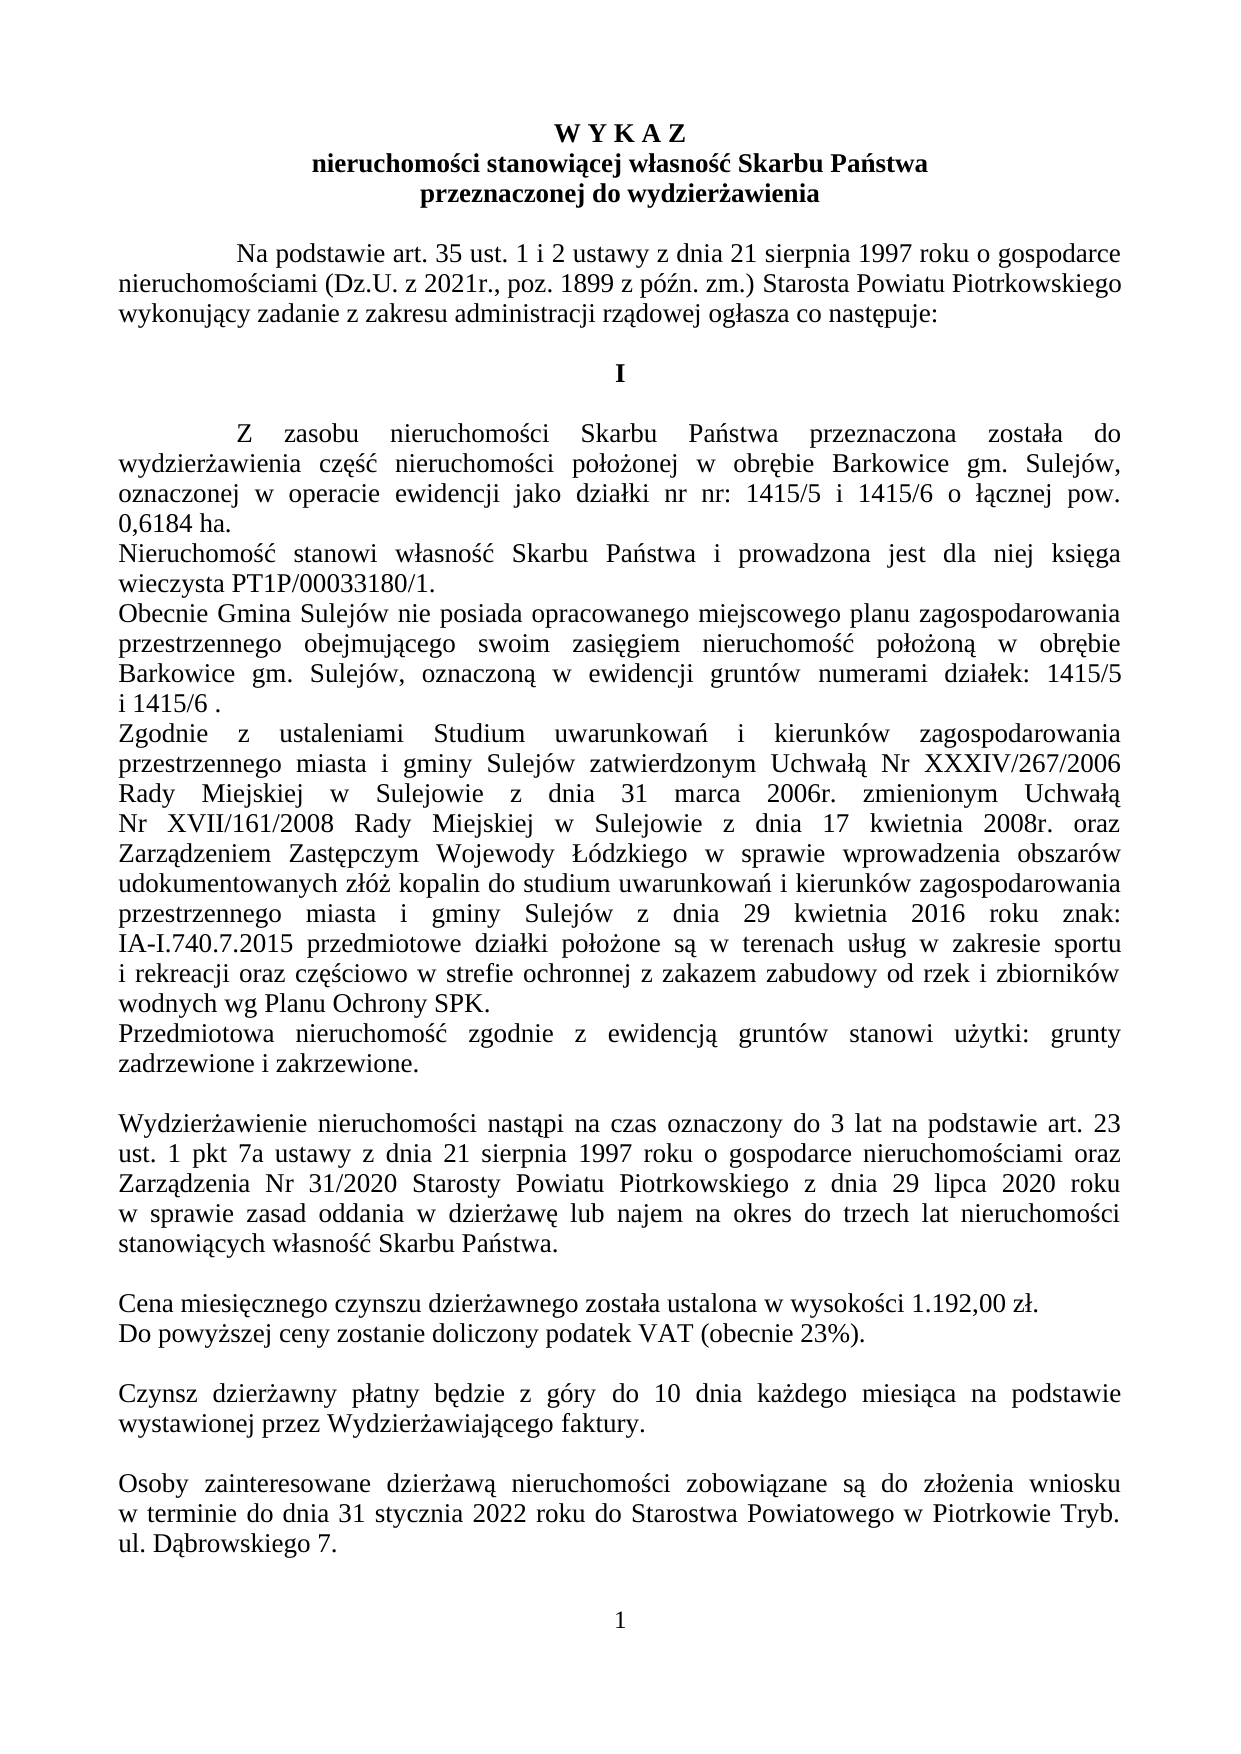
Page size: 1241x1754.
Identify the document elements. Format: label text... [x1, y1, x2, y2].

text Zgodnie z ustaleniami Studium uwarunkowań i kierunków zagospodarowania przestrzennego miasta i gminy Sulejów zatwierdzonym Uchwałą Nr XXXIV/267/2006 Rady Miejskiej w Sulejowie z dnia 31 marca 2006r. zmienionym Uchwałą Nr XVII/161/2008 Rady Miejskiej w Sulejowie z dnia 17 kwietnia 2008r. oraz Zarządzeniem Zastępczym Wojewody Łódzkiego w sprawie wprowadzenia obszarów udokumentowanych złóż kopalin do studium uwarunkowań i kierunków zagospodarowania przestrzennego miasta i gminy Sulejów z dnia 29 kwietnia 2016 roku znak: IA-I.740.7.2015 przedmiotowe działki położone są w terenach usług w zakresie sportu i rekreacji oraz częściowo w strefie ochronnej z zakazem zabudowy od rzek i zbiorników wodnych wg Planu Ochrony SPK. [118, 718, 1122, 1018]
text Przedmiotowa nieruchomość zgodnie z ewidencją gruntów stanowi użytki: grunty zadrzewione i zakrzewione. [118, 1018, 1122, 1078]
text Czynsz dzierżawny płatny będzie z góry do 10 dnia każdego miesiąca na podstawie wystawionej przez Wydzierżawiającego faktury. [118, 1378, 1122, 1438]
text Na podstawie art. 35 ust. 1 i 2 ustawy z dnia 21 sierpnia 1997 roku o gospodarce nieruchomościami (Dz.U. z 2021r., poz. 1899 z późn. zm.) Starosta Powiatu Piotrkowskiego wykonujący zadanie z zakresu administracji rządowej ogłasza co następuje: [118, 238, 1122, 328]
text Obecnie Gmina Sulejów nie posiada opracowanego miejscowego planu zagospodarowania przestrzennego obejmującego swoim zasięgiem nieruchomość położoną w obrębie Barkowice gm. Sulejów, oznaczoną w ewidencji gruntów numerami działek: 1415/5 i 1415/6 . [118, 598, 1122, 718]
text przeznaczonej do wydzierżawienia [118, 178, 1122, 208]
text Osoby zainteresowane dzierżawą nieruchomości zobowiązane są do złożenia wniosku w terminie do dnia 31 stycznia 2022 roku do Starostwa Powiatowego w Piotrkowie Tryb. ul. Dąbrowskiego 7. [118, 1468, 1122, 1558]
text I [118, 358, 1122, 388]
text nieruchomości stanowiącej własność Skarbu Państwa [118, 148, 1122, 178]
text Do powyższej ceny zostanie doliczony podatek VAT (obecnie 23%). [118, 1318, 1122, 1348]
text Z zasobu nieruchomości Skarbu Państwa przeznaczona została do wydzierżawienia część nieruchomości położonej w obrębie Barkowice gm. Sulejów, oznaczonej w operacie ewidencji jako działki nr nr: 1415/5 i 1415/6 o łącznej pow. 0,6184 ha. [118, 418, 1122, 538]
text W Y K A Z [118, 118, 1122, 148]
text Wydzierżawienie nieruchomości nastąpi na czas oznaczony do 3 lat na podstawie art. 23 ust. 1 pkt 7a ustawy z dnia 21 sierpnia 1997 roku o gospodarce nieruchomościami oraz Zarządzenia Nr 31/2020 Starosty Powiatu Piotrkowskiego z dnia 29 lipca 2020 roku w sprawie zasad oddania w dzierżawę lub najem na okres do trzech lat nieruchomości stanowiących własność Skarbu Państwa. [118, 1108, 1122, 1258]
text Nieruchomość stanowi własność Skarbu Państwa i prowadzona jest dla niej księga wieczysta PT1P/00033180/1. [118, 538, 1122, 598]
text Cena miesięcznego czynszu dzierżawnego została ustalona w wysokości 1.192,00 zł. [118, 1288, 1122, 1318]
